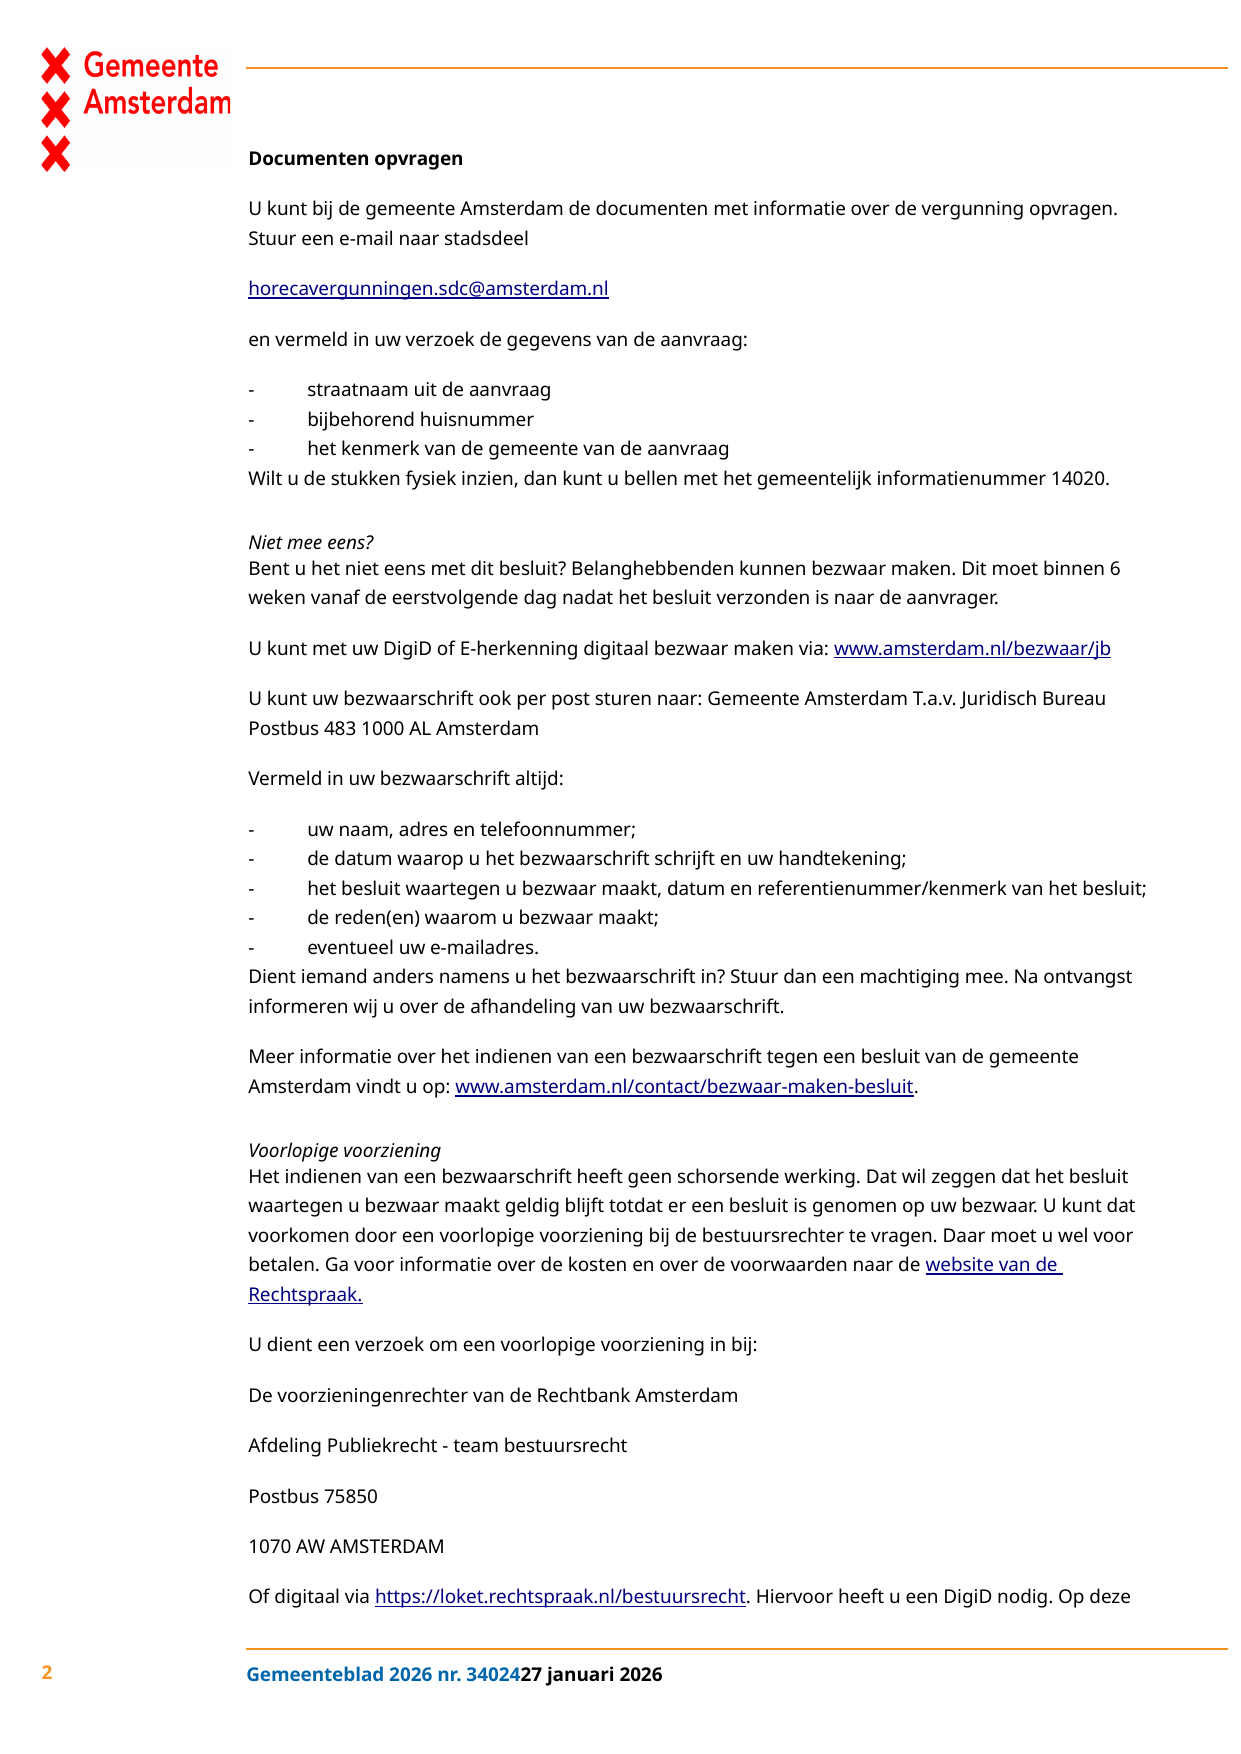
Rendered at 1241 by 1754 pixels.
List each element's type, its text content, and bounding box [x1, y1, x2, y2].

text U kunt bij de gemeente Amsterdam de documenten met informatie over de vergunning opvragen. Stuur een e-mail naar stadsdeel [248, 196, 1152, 251]
picture [41, 47, 231, 172]
text Wilt u de stukken fysiek inzien, dan kunt u bellen met het gemeentelijk informatienummer 14020. [248, 465, 1152, 491]
text Dient iemand anders namens u het bezwaarschrift in? Stuur dan een machtiging mee. Na ontvangst informeren wij u over de afhandeling van uw bezwaarschrift. [248, 964, 1152, 1019]
list straatnaam uit de aanvraag [248, 376, 1152, 402]
list de reden(en) waarom u bezwaar maakt; [248, 904, 1152, 930]
text De voorzieningenrechter van de Rechtbank Amsterdam [248, 1382, 1152, 1408]
text Of digitaal via https://loket.rechtspraak.nl/bestuursrecht. Hiervoor heeft u een DigiD nodig. Op deze [248, 1584, 1152, 1609]
list het besluit waartegen u bezwaar maakt, datum en referentienummer/kenmerk van het besluit; [248, 875, 1152, 901]
text U kunt met uw DigiD of E-herkenning digitaal bezwaar maken via: www.amsterdam.nl/bezwaar/jb [248, 635, 1152, 661]
text Documenten opvragen [248, 145, 1152, 171]
text U kunt uw bezwaarschrift ook per post sturen naar: Gemeente Amsterdam T.a.v. Juridisch Bureau Postbus 483 1000 AL Amsterdam [248, 685, 1152, 741]
text Voorlopige voorziening [248, 1137, 1152, 1163]
text Postbus 75850 [248, 1483, 1152, 1509]
text Bent u het niet eens met dit besluit? Belanghebbenden kunnen bezwaar maken. Dit moet binnen 6 weken vanaf de eerstvolgende dag nadat het besluit verzonden is naar de aanvrager. [248, 555, 1152, 610]
list het kenmerk van de gemeente van de aanvraag [248, 436, 1152, 461]
list uw naam, adres en telefoonnummer; [248, 816, 1152, 841]
list de datum waarop u het bezwaarschrift schrijft en uw handtekening; [248, 845, 1152, 871]
list bijbehorend huisnummer [248, 406, 1152, 432]
list eventueel uw e-mailadres. [248, 934, 1152, 960]
text horecavergunningen.sdc@amsterdam.nl [248, 276, 1152, 301]
text Het indienen van een bezwaarschrift heeft geen schorsende werking. Dat wil zeggen dat het besluit waartegen u bezwaar maakt geldig blijft totdat er een besluit is genomen op uw bezwaar. U kunt dat voorkomen door een voorlopige voorziening bij de bestuursrechter te vragen. Daar moet u wel voor betalen. Ga voor informatie over de kosten en over de voorwaarden naar de website van de Rechtspraak. [248, 1163, 1152, 1307]
text U dient een verzoek om een voorlopige voorziening in bij: [248, 1332, 1152, 1357]
text Afdeling Publiekrecht - team bestuursrecht [248, 1432, 1152, 1458]
text Meer informatie over het indienen van een bezwaarschrift tegen een besluit van de gemeente Amsterdam vindt u op: www.amsterdam.nl/contact/bezwaar-maken-besluit. [248, 1044, 1152, 1099]
text 1070 AW AMSTERDAM [248, 1533, 1152, 1559]
text en vermeld in uw verzoek de gegevens van de aanvraag: [248, 326, 1152, 352]
text Niet mee eens? [248, 529, 1152, 555]
text Vermeld in uw bezwaarschrift altijd: [248, 765, 1152, 791]
